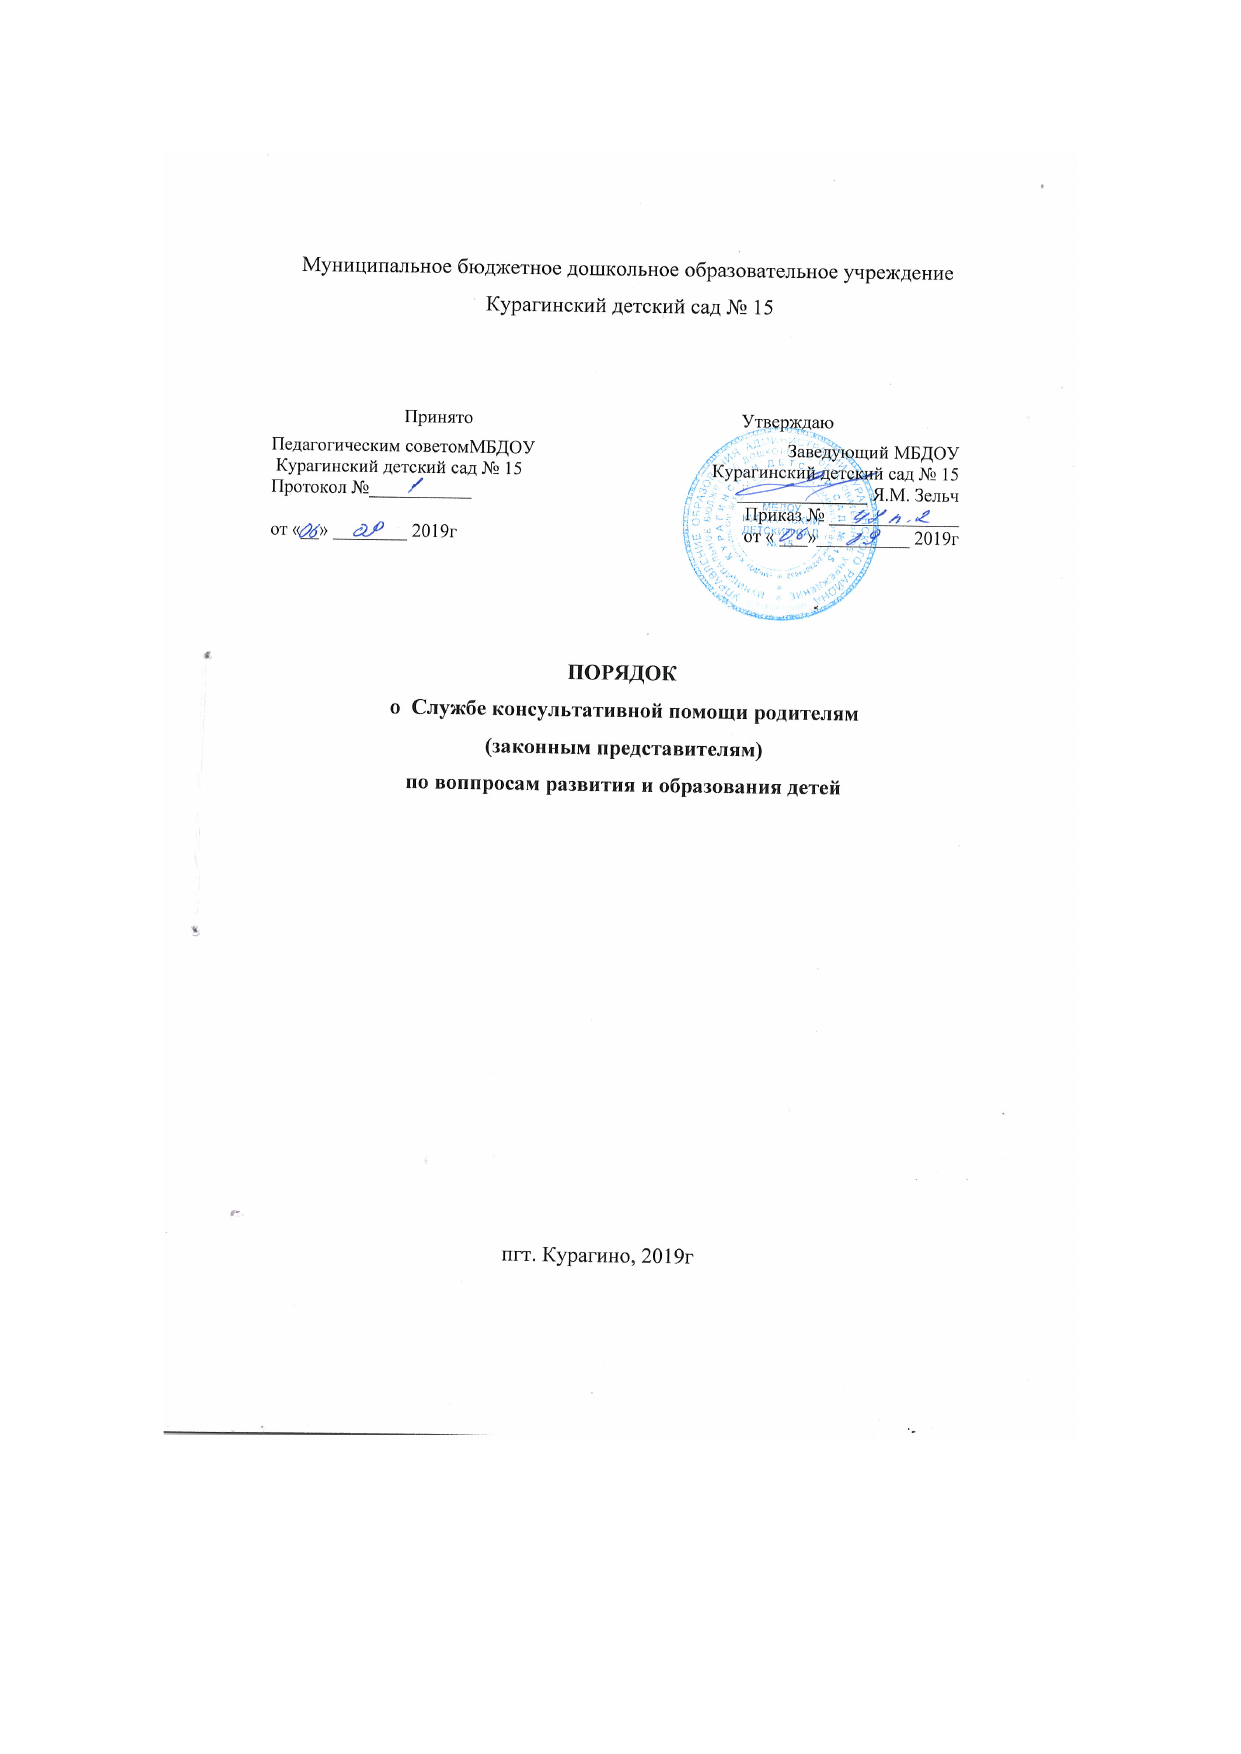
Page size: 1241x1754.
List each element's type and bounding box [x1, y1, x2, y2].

picture [163, 150, 1077, 1441]
